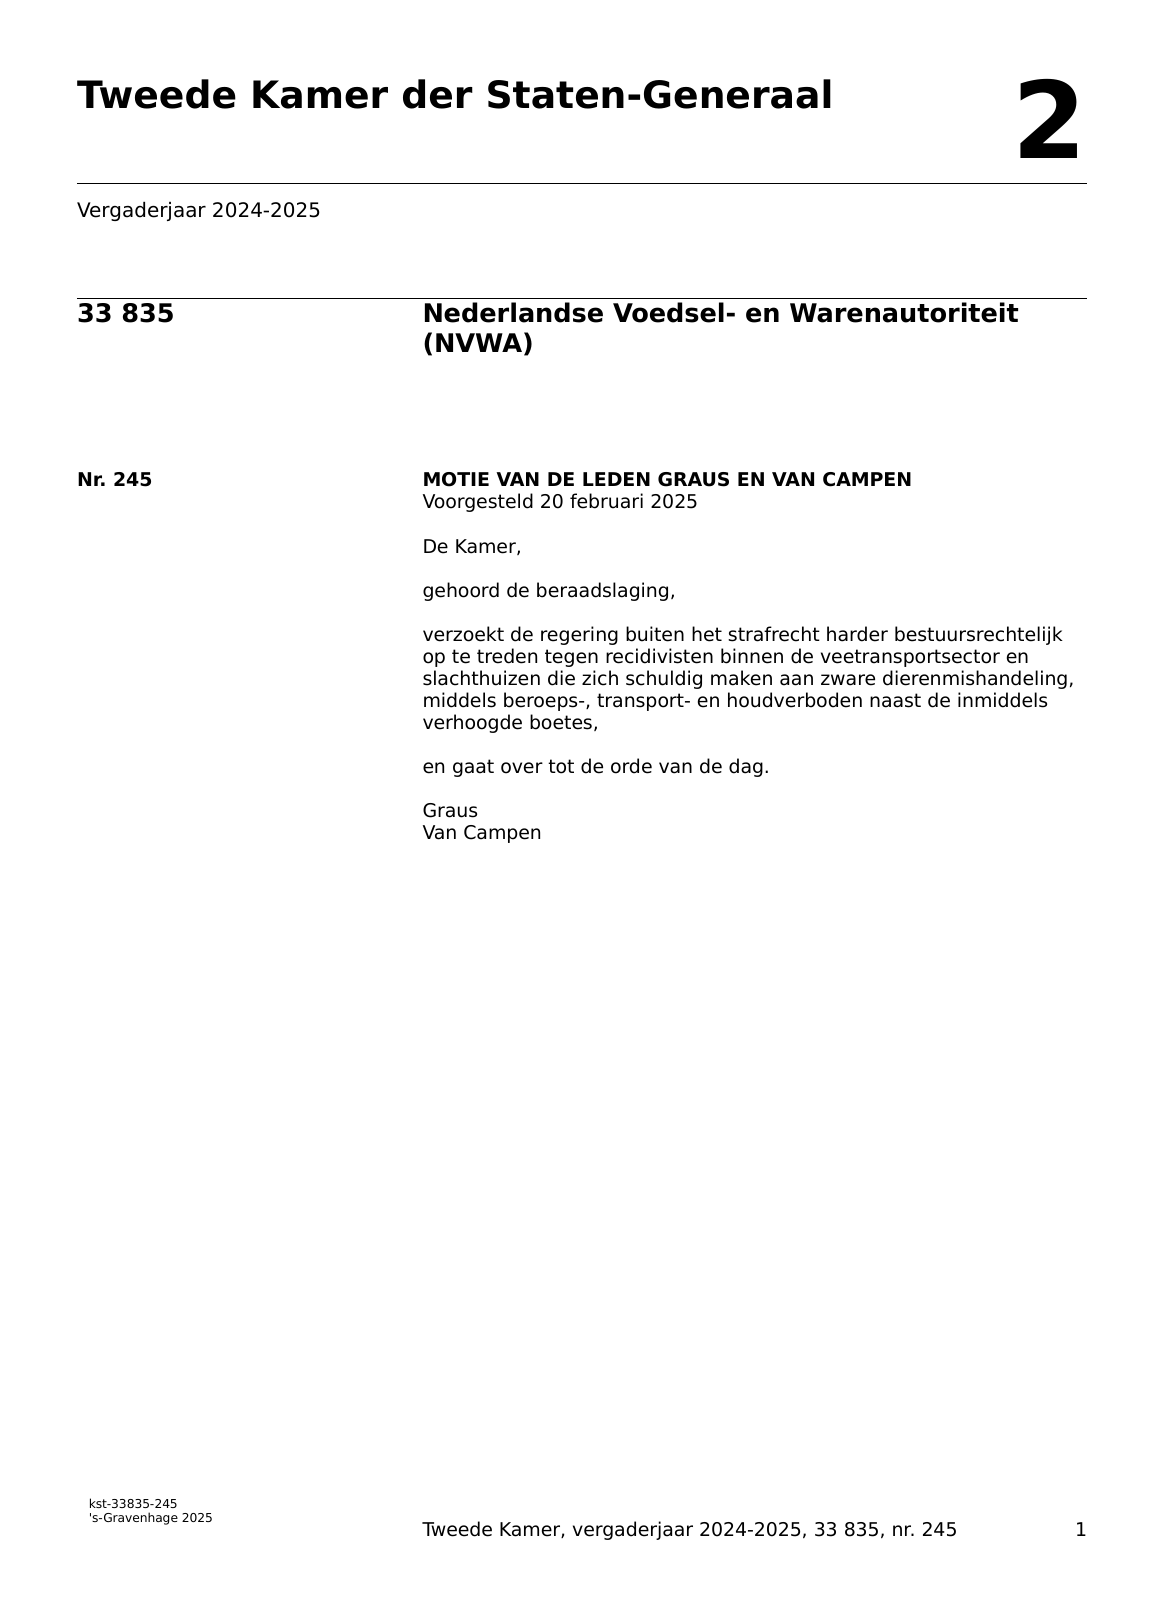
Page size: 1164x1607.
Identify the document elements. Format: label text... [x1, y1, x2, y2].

text en gaat over tot de orde van de dag. [422, 756, 1087, 778]
text Graus [422, 800, 1087, 822]
text De Kamer, [422, 536, 1087, 557]
table_header 2 [886, 59, 1087, 183]
text kst-33835-245 [88, 1497, 323, 1511]
text Van Campen [422, 822, 1087, 844]
table_header Tweede Kamer der Staten-Generaal [77, 59, 886, 183]
text Voorgesteld 20 februari 2025 [422, 491, 1087, 513]
table_cell Vergaderjaar 2024-2025 [77, 184, 1087, 298]
subtitle Nr. 245 MOTIE VAN DE LEDEN GRAUS EN VAN CAMPEN [77, 469, 1087, 491]
text gehoord de beraadslaging, [422, 580, 1087, 602]
text verzoekt de regering buiten het strafrecht harder bestuursrechtelijk op te treden tegen recidivisten binnen de veetransportsector en slachthuizen die zich schuldig maken aan zware dierenmishandeling, middels beroeps-, transport- en houdverboden naast de inmiddels verhoogde boetes, [422, 624, 1087, 734]
text 's-Gravenhage 2025 [88, 1511, 323, 1525]
subtitle 33 835 Nederlandse Voedsel- en Warenautoriteit (NVWA) [77, 299, 1087, 358]
